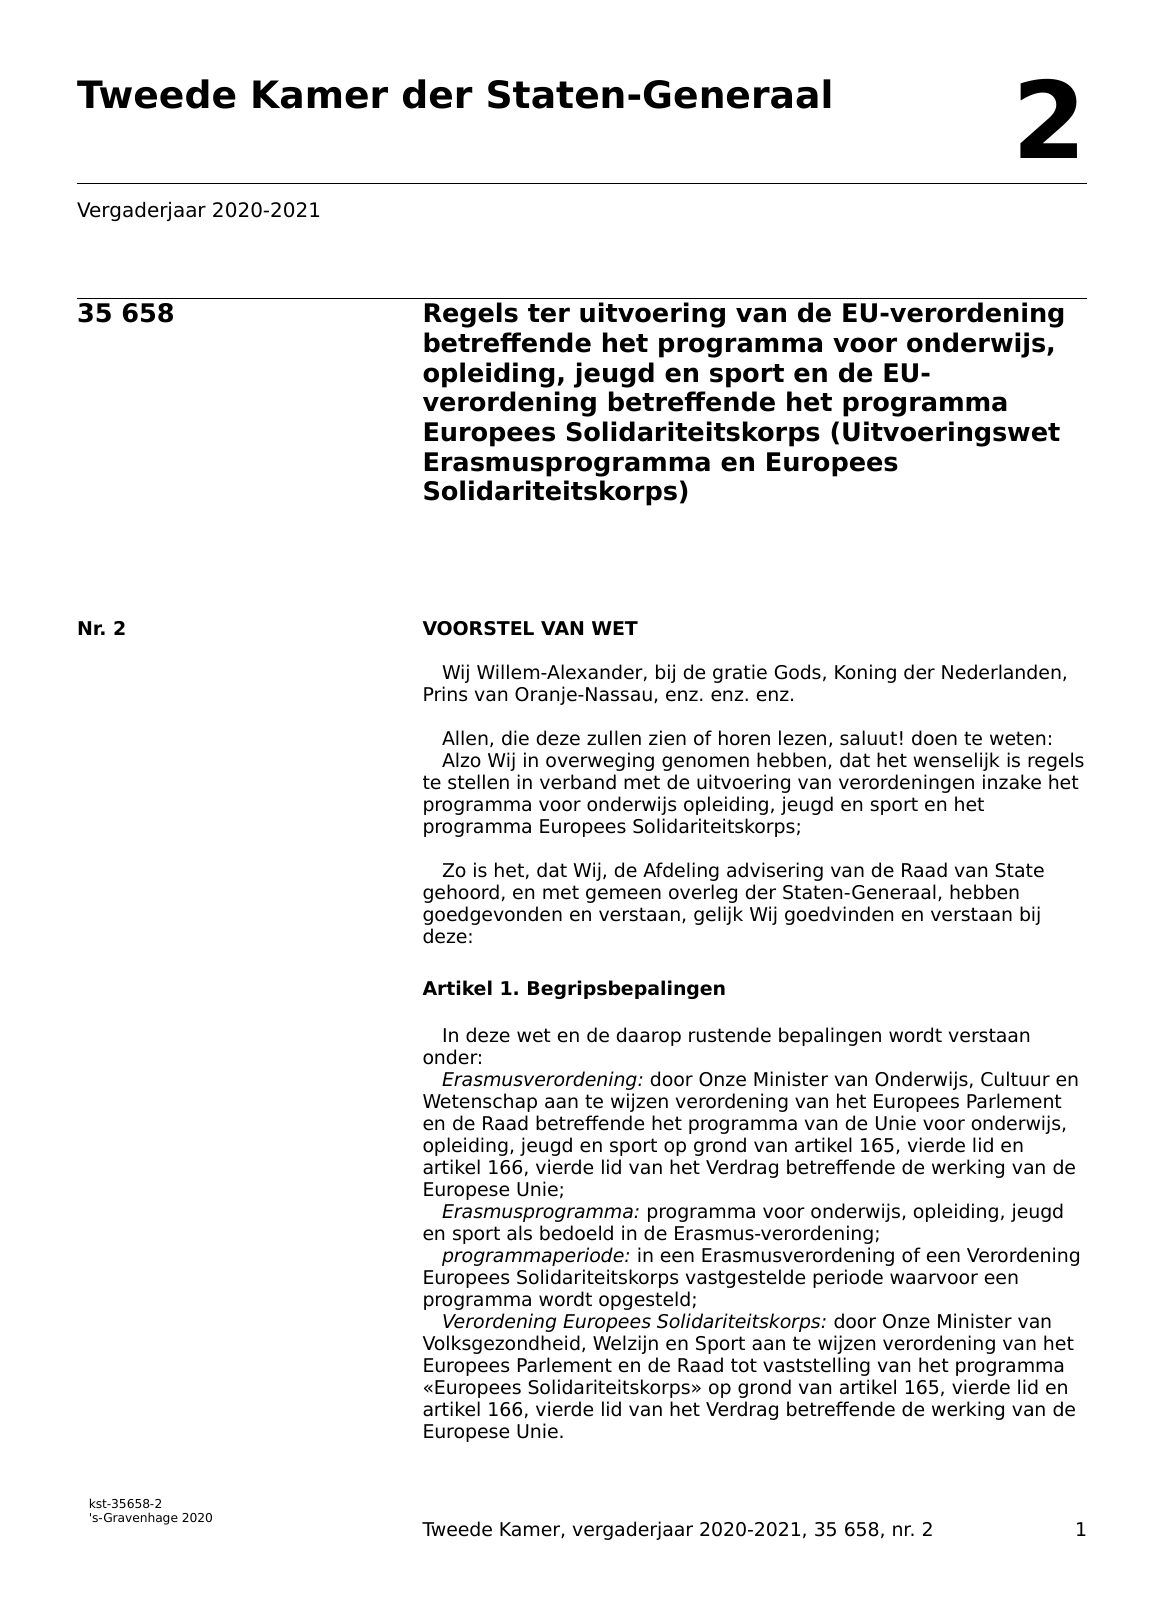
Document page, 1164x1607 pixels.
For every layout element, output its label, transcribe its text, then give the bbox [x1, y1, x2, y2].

text programmaperiode: in een Erasmusverordening of een Verordening Europees Solidariteitskorps vastgestelde periode waarvoor een programma wordt opgesteld; [422, 1245, 1087, 1311]
text 's-Gravenhage 2020 [88, 1511, 323, 1525]
text kst-35658-2 [88, 1497, 323, 1511]
text Erasmusverordening: door Onze Minister van Onderwijs, Cultuur en Wetenschap aan te wijzen verordening van het Europees Parlement en de Raad betreffende het programma van de Unie voor onderwijs, opleiding, jeugd en sport op grond van artikel 165, vierde lid en artikel 166, vierde lid van het Verdrag betreffende de werking van de Europese Unie; [422, 1069, 1087, 1201]
text In deze wet en de daarop rustende bepalingen wordt verstaan onder: [422, 1025, 1087, 1069]
table_header 2 [886, 59, 1087, 183]
text Allen, die deze zullen zien of horen lezen, saluut! doen te weten: [422, 728, 1087, 750]
subtitle Artikel 1. Begripsbepalingen [422, 978, 1087, 1000]
table_cell Vergaderjaar 2020-2021 [77, 184, 1087, 298]
text Wij Willem-Alexander, bij de gratie Gods, Koning der Nederlanden, Prins van Oranje-Nassau, enz. enz. enz. [422, 662, 1087, 706]
text Erasmusprogramma: programma voor onderwijs, opleiding, jeugd en sport als bedoeld in de Erasmus-verordening; [422, 1201, 1087, 1245]
table_header Tweede Kamer der Staten-Generaal [77, 59, 886, 183]
subtitle Nr. 2 VOORSTEL VAN WET [77, 618, 1087, 640]
text Alzo Wij in overweging genomen hebben, dat het wenselijk is regels te stellen in verband met de uitvoering van verordeningen inzake het programma voor onderwijs opleiding, jeugd en sport en het programma Europees Solidariteitskorps; [422, 750, 1087, 838]
text Zo is het, dat Wij, de Afdeling advisering van de Raad van State gehoord, en met gemeen overleg der Staten-Generaal, hebben goedgevonden en verstaan, gelijk Wij goedvinden en verstaan bij deze: [422, 860, 1087, 948]
subtitle 35 658 Regels ter uitvoering van de EU-verordening betreffende het programma voor onderwijs, opleiding, jeugd en sport en de EU-verordening betreffende het programma Europees Solidariteitskorps (Uitvoeringswet Erasmusprogramma en Europees Solidariteitskorps) [77, 299, 1087, 507]
text Verordening Europees Solidariteitskorps: door Onze Minister van Volksgezondheid, Welzijn en Sport aan te wijzen verordening van het Europees Parlement en de Raad tot vaststelling van het programma «Europees Solidariteitskorps» op grond van artikel 165, vierde lid en artikel 166, vierde lid van het Verdrag betreffende de werking van de Europese Unie. [422, 1311, 1087, 1443]
